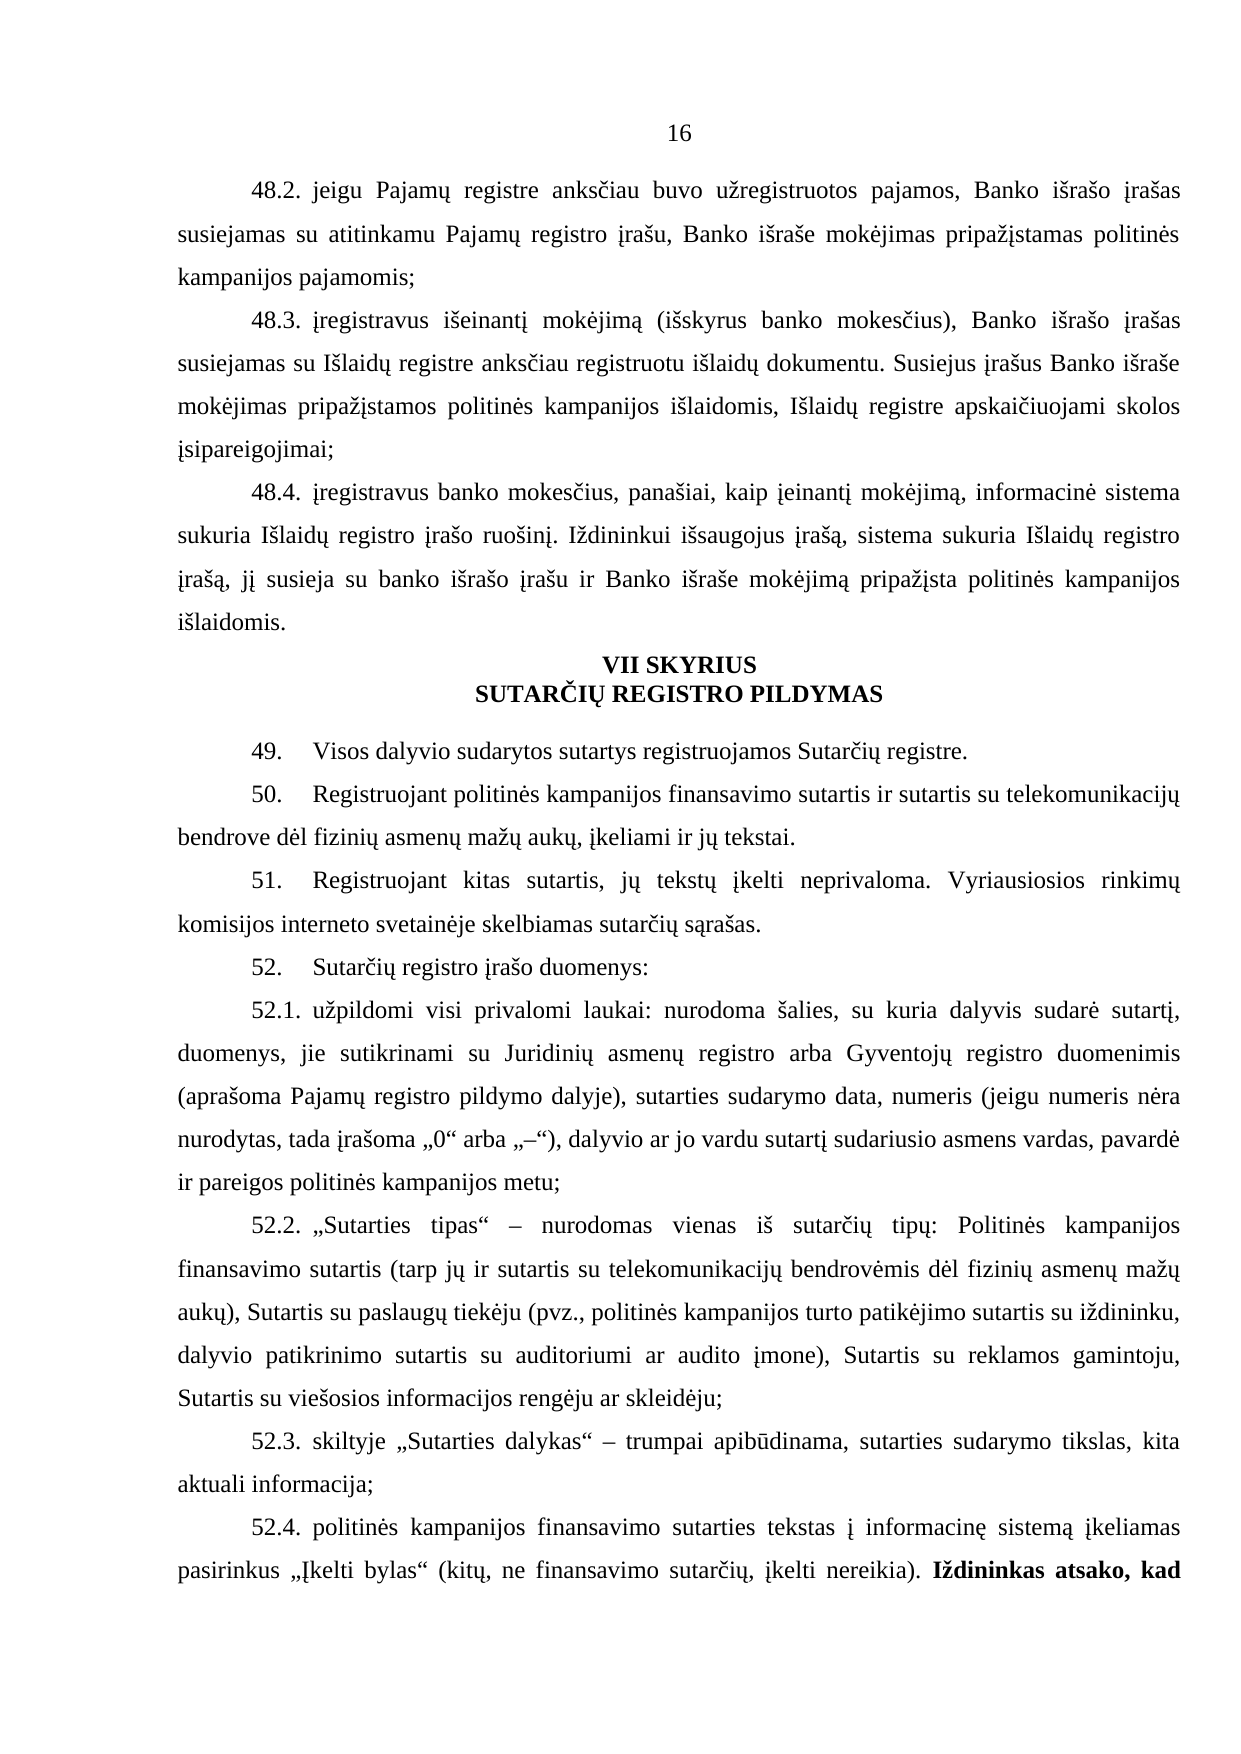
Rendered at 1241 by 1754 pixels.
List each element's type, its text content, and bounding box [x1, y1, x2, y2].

text VII SKYRIUS [177, 650, 1181, 679]
text 48.4. įregistravus banko mokesčius, panašiai, kaip įeinantį mokėjimą, informacinė sistema sukuria Išlaidų registro įrašo ruošinį. Iždininkui išsaugojus įrašą, sistema sukuria Išlaidų registro įrašą, jį susieja su banko išrašo įrašu ir Banko išraše mokėjimą pripažįsta politinės kampanijos išlaidomis. [177, 477, 1181, 636]
text 50. Registruojant politinės kampanijos finansavimo sutartis ir sutartis su telekomunikacijų bendrove dėl fizinių asmenų mažų aukų, įkeliami ir jų tekstai. [177, 779, 1181, 851]
text 52. Sutarčių registro įrašo duomenys: [177, 952, 1181, 981]
text 52.2. „Sutarties tipas“ – nurodomas vienas iš sutarčių tipų: Politinės kampanijos finansavimo sutartis (tarp jų ir sutartis su telekomunikacijų bendrovėmis dėl fizinių asmenų mažų aukų), Sutartis su paslaugų tiekėju (pvz., politinės kampanijos turto patikėjimo sutartis su iždininku, dalyvio patikrinimo sutartis su auditoriumi ar audito įmone), Sutartis su reklamos gamintoju, Sutartis su viešosios informacijos rengėju ar skleidėju; [177, 1211, 1181, 1412]
text 51. Registruojant kitas sutartis, jų tekstų įkelti neprivaloma. Vyriausiosios rinkimų komisijos interneto svetainėje skelbiamas sutarčių sąrašas. [177, 866, 1181, 937]
text SUTARČIŲ REGISTRO PILDYMAS [177, 679, 1181, 707]
text 48.3. įregistravus išeinantį mokėjimą (išskyrus banko mokesčius), Banko išrašo įrašas susiejamas su Išlaidų registre anksčiau registruotu išlaidų dokumentu. Susiejus įrašus Banko išraše mokėjimas pripažįstamos politinės kampanijos išlaidomis, Išlaidų registre apskaičiuojami skolos įsipareigojimai; [177, 305, 1181, 463]
text 52.4. politinės kampanijos finansavimo sutarties tekstas į informacinę sistemą įkeliamas pasirinkus „Įkelti bylas“ (kitų, ne finansavimo sutarčių, įkelti nereikia). Iždininkas atsako, kad [177, 1512, 1181, 1584]
text 52.1. užpildomi visi privalomi laukai: nurodoma šalies, su kuria dalyvis sudarė sutartį, duomenys, jie sutikrinami su Juridinių asmenų registro arba Gyventojų registro duomenimis (aprašoma Pajamų registro pildymo dalyje), sutarties sudarymo data, numeris (jeigu numeris nėra nurodytas, tada įrašoma „0“ arba „–“), dalyvio ar jo vardu sutartį sudariusio asmens vardas, pavardė ir pareigos politinės kampanijos metu; [177, 995, 1181, 1196]
text 49. Visos dalyvio sudarytos sutartys registruojamos Sutarčių registre. [177, 736, 1181, 765]
text 48.2. jeigu Pajamų registre anksčiau buvo užregistruotos pajamos, Banko išrašo įrašas susiejamas su atitinkamu Pajamų registro įrašu, Banko išraše mokėjimas pripažįstamas politinės kampanijos pajamomis; [177, 176, 1181, 291]
text 52.3. skiltyje „Sutarties dalykas“ – trumpai apibūdinama, sutarties sudarymo tikslas, kita aktuali informacija; [177, 1426, 1181, 1498]
